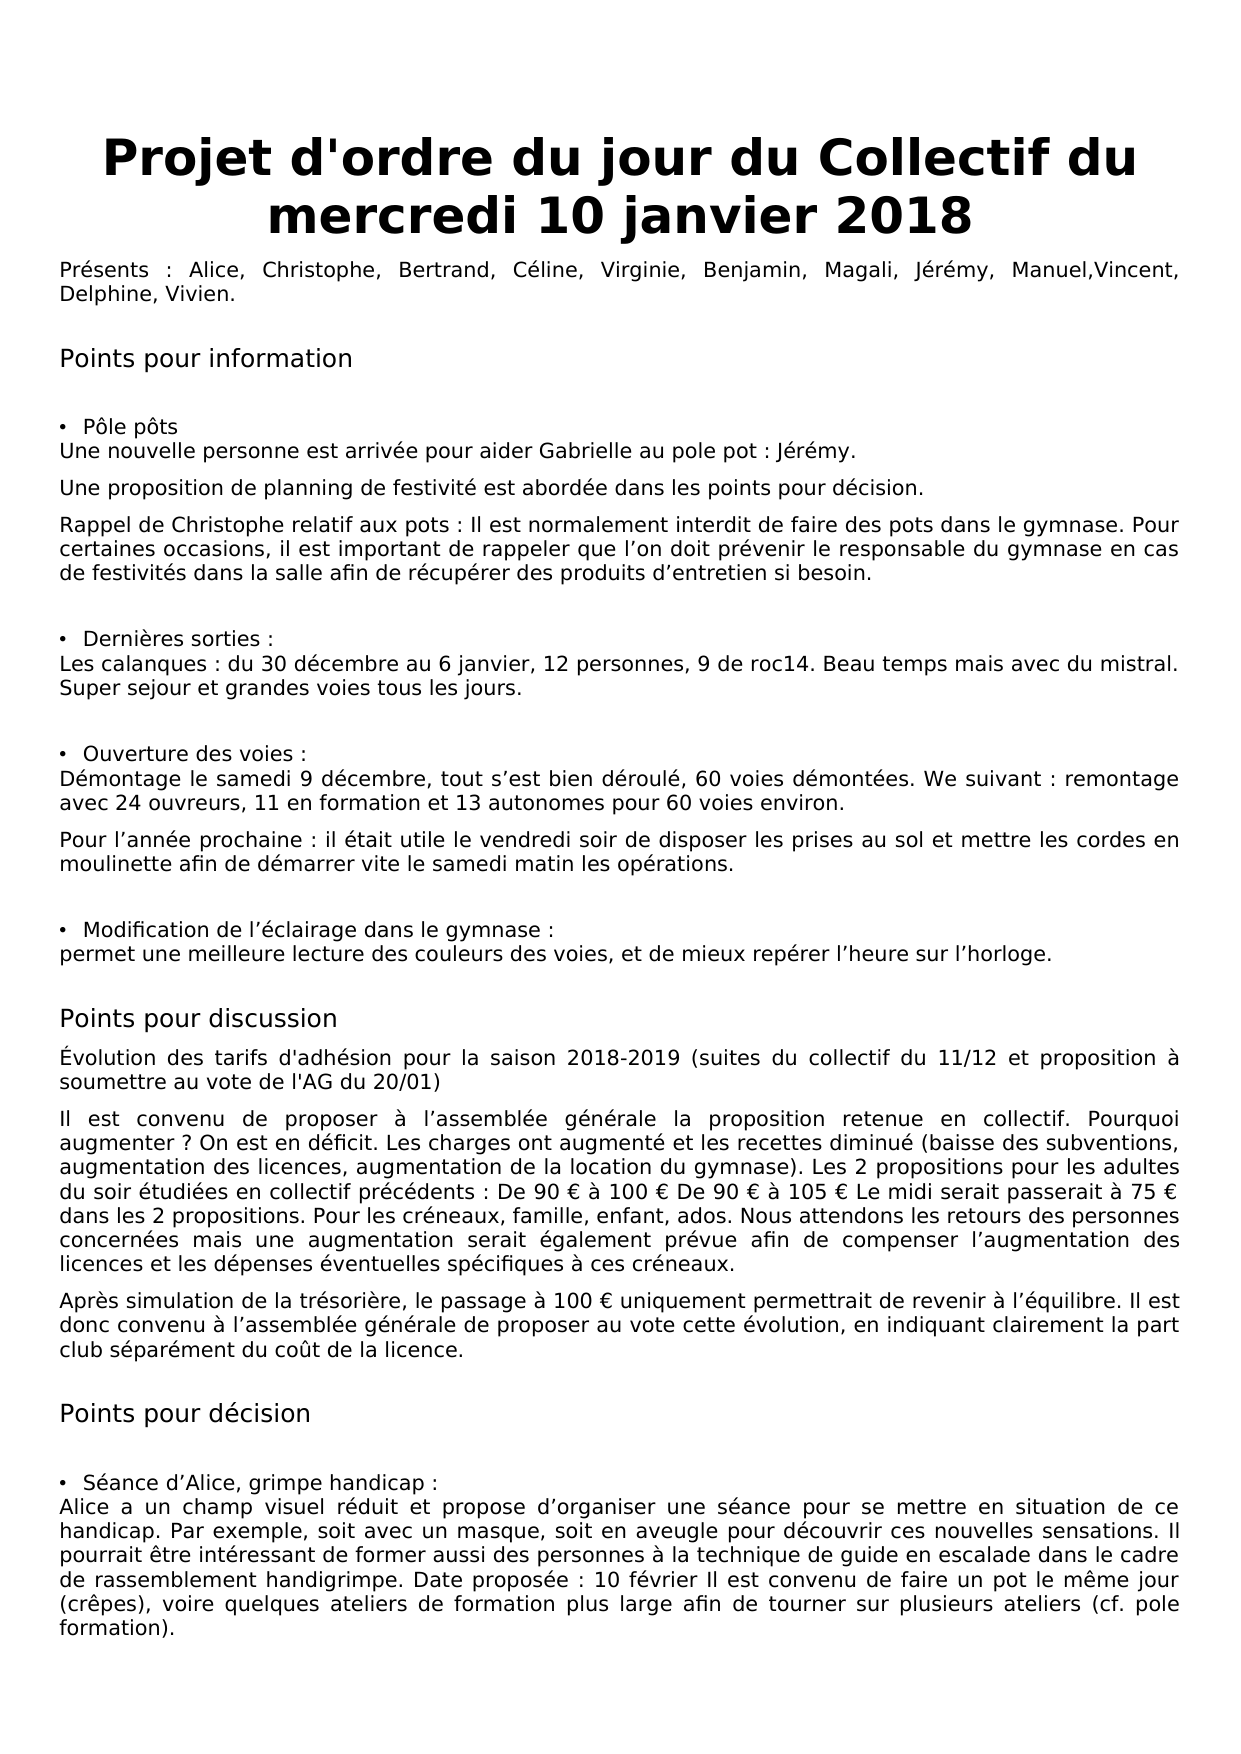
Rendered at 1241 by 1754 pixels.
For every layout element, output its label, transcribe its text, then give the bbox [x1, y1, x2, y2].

text Après simulation de la trésorière, le passage à 100 € uniquement permettrait de revenir à l’équilibre. Il est donc convenu à l’assemblée générale de proposer au vote cette évolution, en indiquant clairement la part club séparément du coût de la licence. [59, 1289, 1181, 1362]
text Les calanques : du 30 décembre au 6 janvier, 12 personnes, 9 de roc14. Beau temps mais avec du mistral. Super sejour et grandes voies tous les jours. [59, 652, 1181, 700]
list Modification de l’éclairage dans le gymnase : [59, 918, 1181, 942]
text Alice a un champ visuel réduit et propose d’organiser une séance pour se mettre en situation de ce handicap. Par exemple, soit avec un masque, soit en aveugle pour découvrir ces nouvelles sensations. Il pourrait être intéressant de former aussi des personnes à la technique de guide en escalade dans le cadre de rassemblement handigrimpe. Date proposée : 10 février Il est convenu de faire un pot le même jour (crêpes), voire quelques ateliers de formation plus large afin de tourner sur plusieurs ateliers (cf. pole formation). [59, 1495, 1181, 1641]
text permet une meilleure lecture des couleurs des voies, et de mieux repérer l’heure sur l’horloge. [59, 942, 1181, 967]
text Pour l’année prochaine : il était utile le vendredi soir de disposer les prises au sol et mettre les cordes en moulinette afin de démarrer vite le samedi matin les opérations. [59, 828, 1181, 876]
text Évolution des tarifs d'adhésion pour la saison 2018-2019 (suites du collectif du 11/12 et proposition à soumettre au vote de l'AG du 20/01) [59, 1046, 1181, 1094]
text Une proposition de planning de festivité est abordée dans les points pour décision. [59, 476, 1181, 500]
subtitle Points pour discussion [59, 1004, 1181, 1033]
text Rappel de Christophe relatif aux pots : Il est normalement interdit de faire des pots dans le gymnase. Pour certaines occasions, il est important de rappeler que l’on doit prévenir le responsable du gymnase en cas de festivités dans la salle afin de récupérer des produits d’entretien si besoin. [59, 513, 1181, 586]
text Une nouvelle personne est arrivée pour aider Gabrielle au pole pot : Jérémy. [59, 439, 1181, 463]
subtitle Projet d'ordre du jour du Collectif du mercredi 10 janvier 2018 [59, 129, 1181, 246]
text Il est convenu de proposer à l’assemblée générale la proposition retenue en collectif. Pourquoi augmenter ? On est en déficit. Les charges ont augmenté et les recettes diminué (baisse des subventions, augmentation des licences, augmentation de la location du gymnase). Les 2 propositions pour les adultes du soir étudiées en collectif précédents : De 90 € à 100 € De 90 € à 105 € Le midi serait passerait à 75 € dans les 2 propositions. Pour les créneaux, famille, enfant, ados. Nous attendons les retours des personnes concernées mais une augmentation serait également prévue afin de compenser l’augmentation des licences et les dépenses éventuelles spécifiques à ces créneaux. [59, 1107, 1181, 1277]
subtitle Points pour décision [59, 1399, 1181, 1429]
list Pôle pôts [59, 415, 1181, 439]
list Séance d’Alice, grimpe handicap : [59, 1471, 1181, 1495]
list Dernières sorties : [59, 627, 1181, 652]
list Ouverture des voies : [59, 742, 1181, 767]
text Démontage le samedi 9 décembre, tout s’est bien déroulé, 60 voies démontées. We suivant : remontage avec 24 ouvreurs, 11 en formation et 13 autonomes pour 60 voies environ. [59, 767, 1181, 815]
text Présents : Alice, Christophe, Bertrand, Céline, Virginie, Benjamin, Magali, Jérémy, Manuel,Vincent, Delphine, Vivien. [59, 258, 1181, 306]
subtitle Points pour information [59, 344, 1181, 373]
